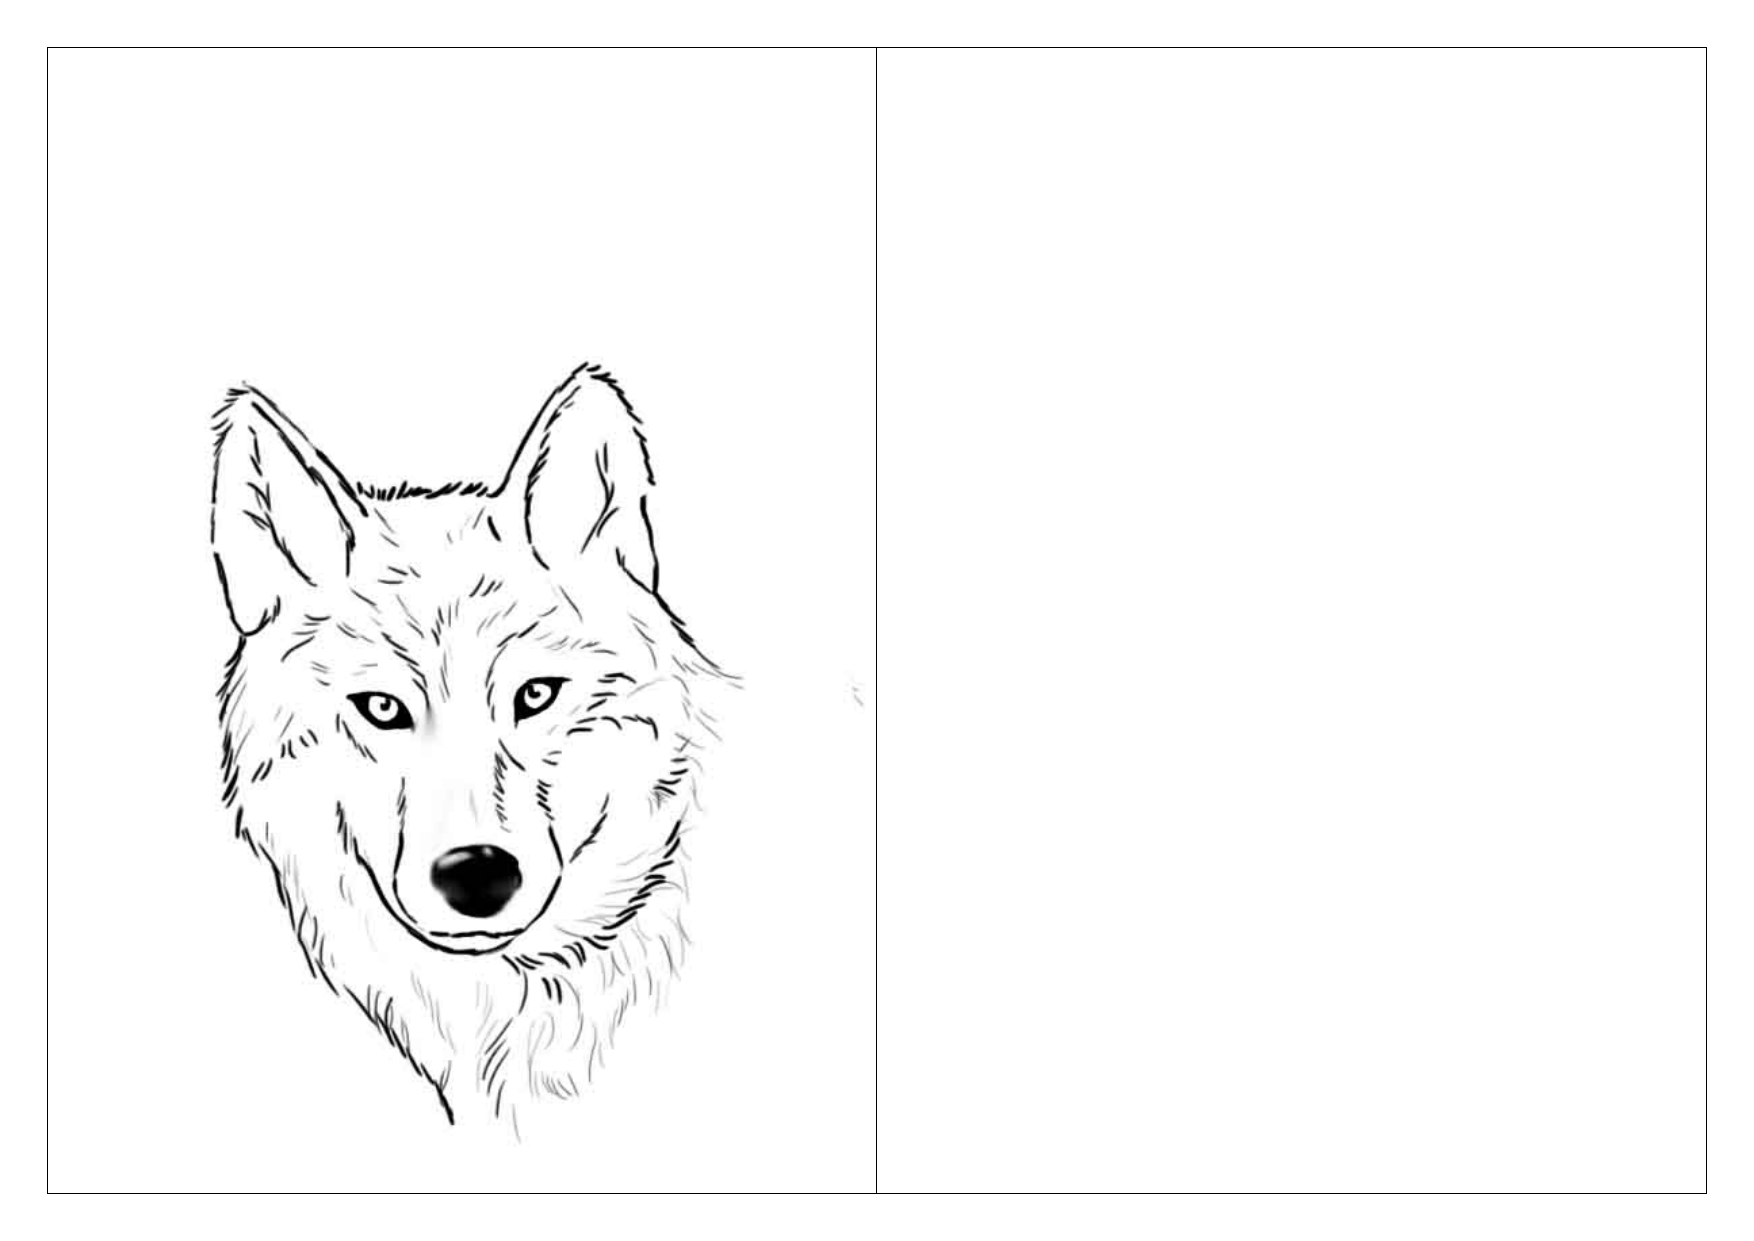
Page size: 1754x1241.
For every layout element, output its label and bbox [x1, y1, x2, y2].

table_header [48, 48, 876, 1193]
picture [53, 335, 872, 1193]
table_header [877, 48, 1706, 1193]
